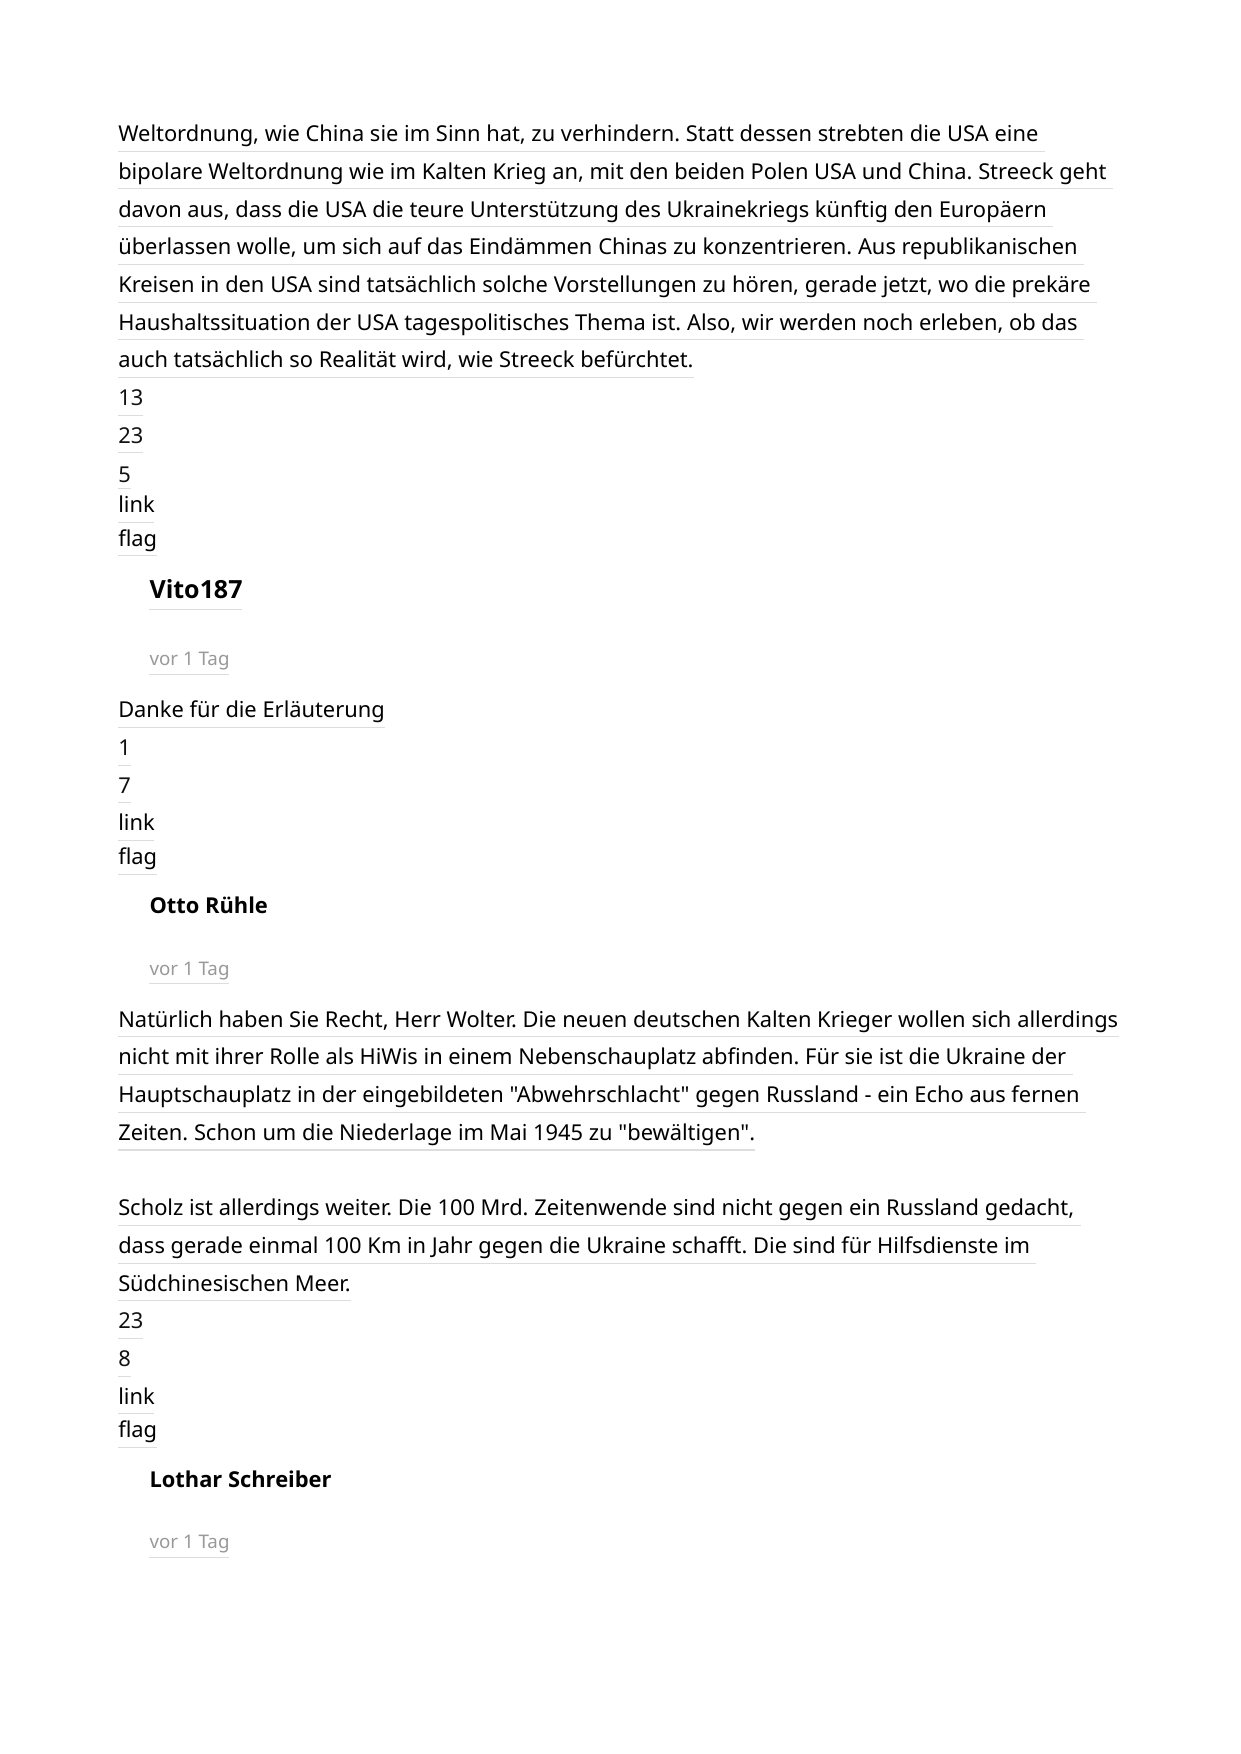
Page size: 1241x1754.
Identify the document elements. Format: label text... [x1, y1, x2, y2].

text vor 1 Tag [149, 646, 1117, 675]
text link [118, 807, 1122, 841]
text 23 [118, 1305, 1122, 1339]
text vor 1 Tag [149, 1528, 1117, 1558]
text Danke für die Erläuterung [118, 694, 1122, 728]
text link [118, 489, 1122, 523]
text 23 [118, 420, 1122, 453]
text flag [118, 1414, 1122, 1448]
text link [118, 1381, 1122, 1414]
text flag [118, 523, 1122, 556]
text Natürlich haben Sie Recht, Herr Wolter. Die neuen deutschen Kalten Krieger wollen sich allerdings nicht mit ihrer Rolle als HiWis in einem Nebenschauplatz abfinden. Für sie ist die Ukraine der Hauptschauplatz in der eingebildeten "Abwehrschlacht" gegen Russland - ein Echo aus fernen Zeiten. Schon um die Niederlage im Mai 1945 zu "bewältigen". Scholz ist allerdings weiter. Die 100 Mrd. Zeitenwende sind nicht gegen ein Russland gedacht, dass gerade einmal 100 Km in Jahr gegen die Ukraine schafft. Die sind für Hilfsdienste im Südchinesischen Meer. [118, 1004, 1122, 1301]
text 7 [118, 770, 1122, 803]
text Lothar Schreiber [149, 1464, 1122, 1494]
text Otto Rühle [149, 891, 1122, 920]
text 13 [118, 382, 1122, 416]
text Weltordnung, wie China sie im Sinn hat, zu verhindern. Statt dessen strebten die USA eine bipolare Weltordnung wie im Kalten Krieg an, mit den beiden Polen USA und China. Streeck geht davon aus, dass die USA die teure Unterstützung des Ukrainekriegs künftig den Europäern überlassen wolle, um sich auf das Eindämmen Chinas zu konzentrieren. Aus republikanischen Kreisen in den USA sind tatsächlich solche Vorstellungen zu hören, gerade jetzt, wo die prekäre Haushaltssituation der USA tagespolitisches Thema ist. Also, wir werden noch erleben, ob das auch tatsächlich so Realität wird, wie Streeck befürchtet. [118, 118, 1122, 378]
text flag [118, 841, 1122, 875]
text 8 [118, 1343, 1122, 1377]
text Vito187 [149, 572, 1122, 610]
text 1 [118, 732, 1122, 766]
text vor 1 Tag [149, 955, 1117, 984]
text 5 [118, 457, 1122, 489]
